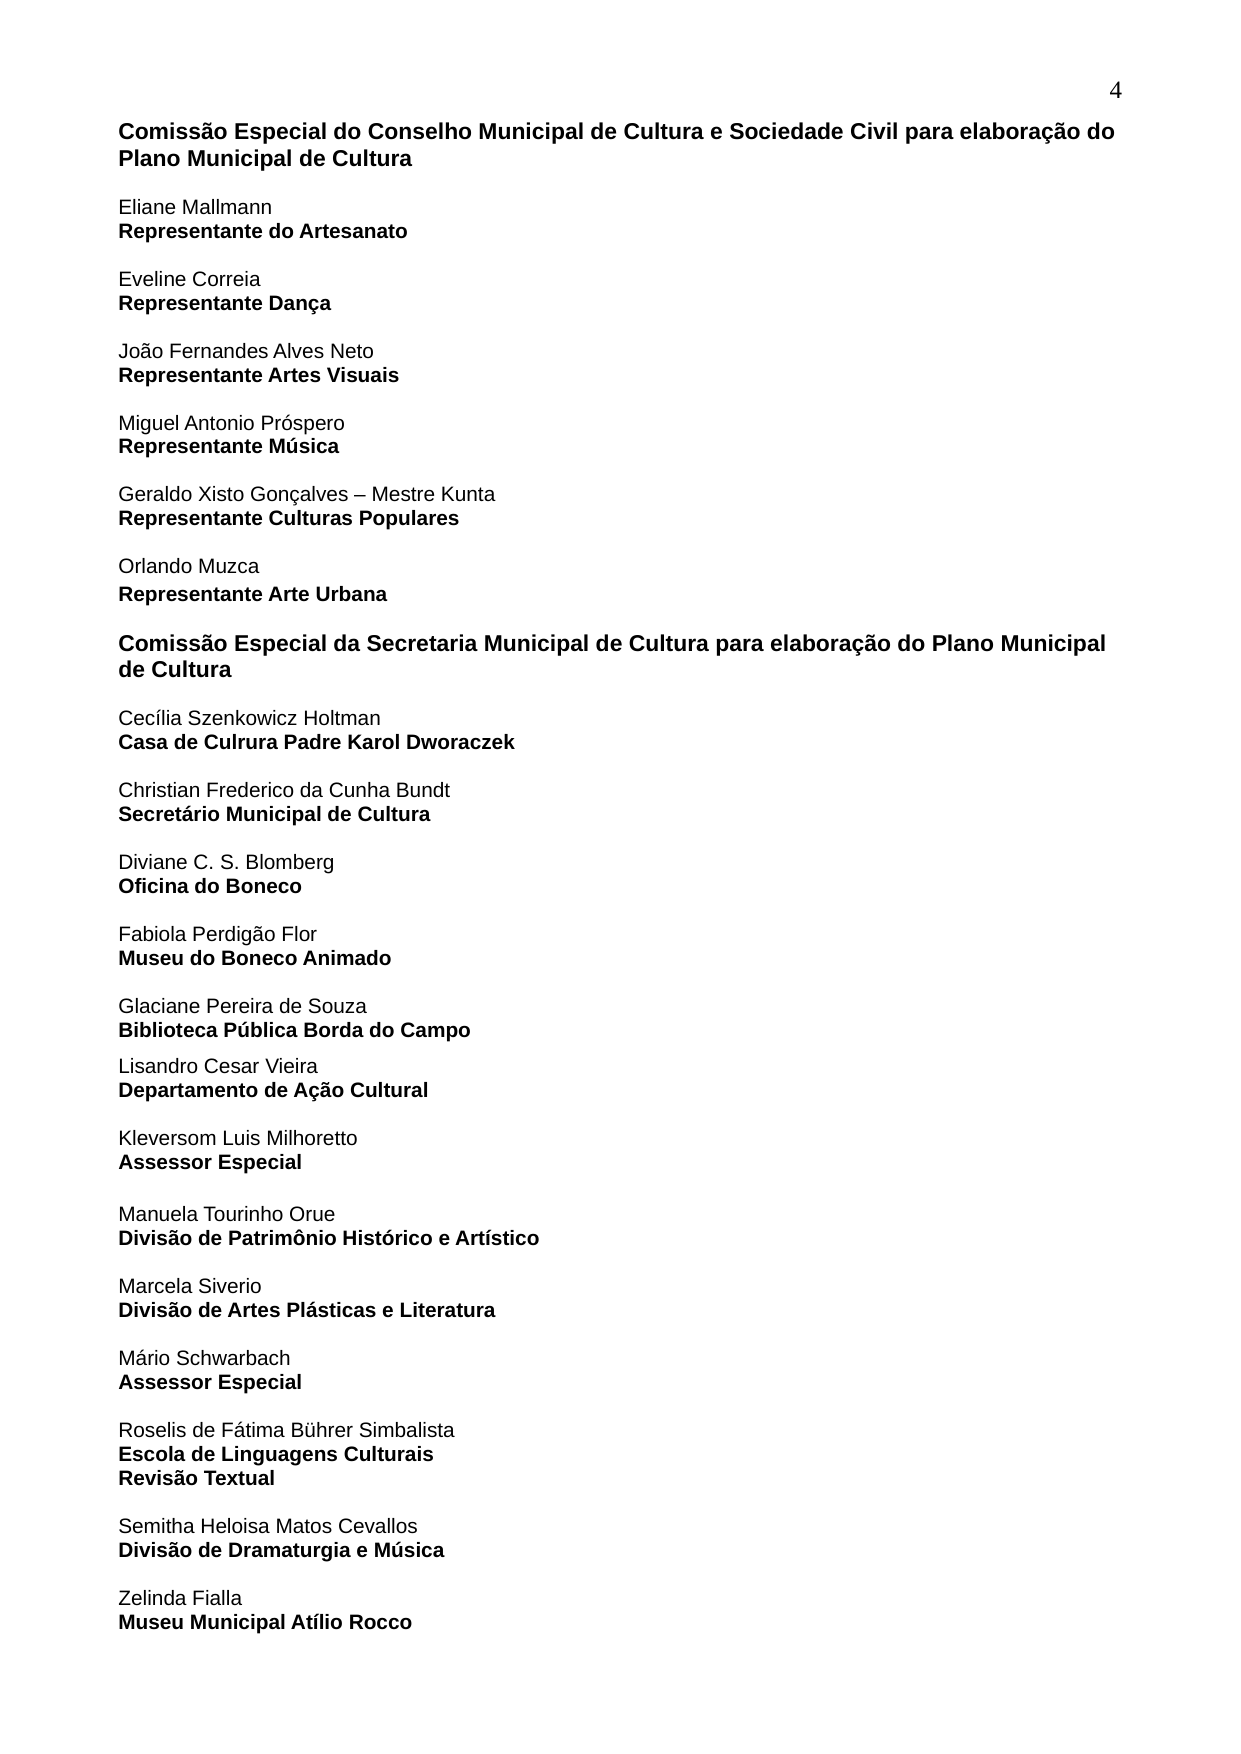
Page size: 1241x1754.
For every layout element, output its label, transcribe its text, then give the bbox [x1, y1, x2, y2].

text Mário Schwarbach [118, 1346, 1122, 1370]
text Eliane Mallmann Representante do Artesanato [118, 195, 1122, 243]
text Manuela Tourinho Orue [118, 1202, 1122, 1226]
text Representante Dança [118, 291, 1122, 314]
text Museu do Boneco Animado [118, 946, 1122, 970]
text Semitha Heloisa Matos Cevallos [118, 1514, 1122, 1538]
text Zelinda Fialla [118, 1586, 1122, 1609]
text Fabiola Perdigão Flor [118, 922, 1122, 946]
text Escola de Linguagens Culturais [118, 1442, 1122, 1466]
text Casa de Culrura Padre Karol Dworaczek [118, 730, 1122, 754]
text Representante Culturas Populares [118, 506, 1122, 530]
text Eveline Correia [118, 267, 1122, 291]
text Diviane C. S. Blomberg [118, 850, 1122, 874]
text Museu Municipal Atílio Rocco [118, 1609, 1122, 1633]
text Cecília Szenkowicz Holtman [118, 706, 1122, 730]
text Departamento de Ação Cultural [118, 1078, 1122, 1102]
text Representante Artes Visuais [118, 362, 1122, 386]
text Oficina do Boneco [118, 874, 1122, 898]
text Christian Frederico da Cunha Bundt Secretário Municipal de Cultura [118, 778, 1122, 826]
text Divisão de Artes Plásticas e Literatura [118, 1298, 1122, 1322]
text Revisão Textual [118, 1466, 1122, 1490]
text Roselis de Fátima Bührer Simbalista [118, 1418, 1122, 1442]
text Representante Arte Urbana [118, 582, 1122, 606]
text Comissão Especial do Conselho Municipal de Cultura e Sociedade Civil para elaboração do Plano Municipal de Cultura [118, 118, 1122, 171]
text Marcela Siverio [118, 1274, 1122, 1298]
text Orlando Muzca [118, 554, 1122, 578]
text Divisão de Dramaturgia e Música [118, 1538, 1122, 1562]
text Assessor Especial [118, 1149, 1122, 1202]
text João Fernandes Alves Neto [118, 338, 1122, 362]
text Comissão Especial da Secretaria Municipal de Cultura para elaboração do Plano Municipal de Cultura [118, 629, 1122, 682]
text Lisandro Cesar Vieira [118, 1054, 1122, 1078]
text Kleversom Luis Milhoretto [118, 1126, 1122, 1149]
text Representante Música [118, 434, 1122, 458]
text Biblioteca Pública Borda do Campo [118, 1018, 1122, 1042]
text Miguel Antonio Próspero [118, 410, 1122, 434]
text Glaciane Pereira de Souza [118, 994, 1122, 1018]
text Geraldo Xisto Gonçalves – Mestre Kunta [118, 482, 1122, 506]
text Divisão de Patrimônio Histórico e Artístico [118, 1226, 1122, 1274]
text Assessor Especial [118, 1370, 1122, 1394]
